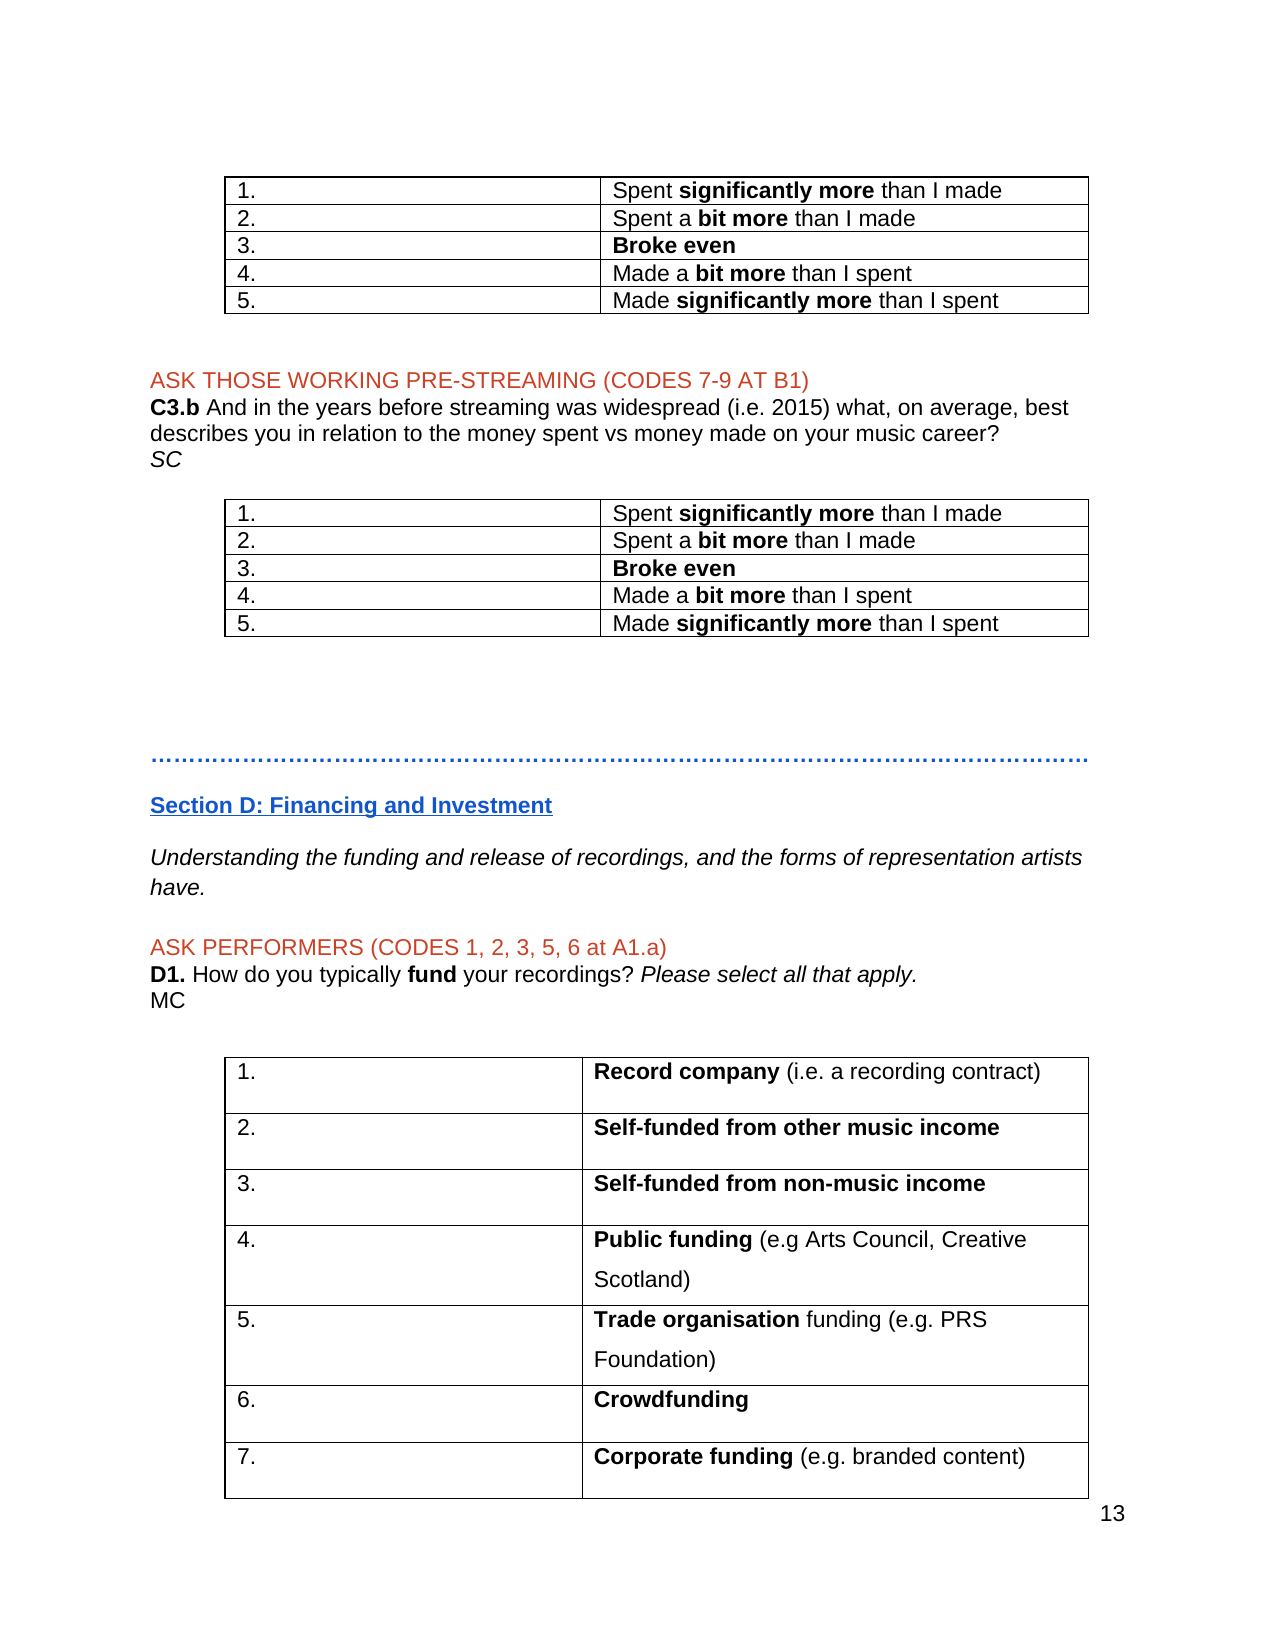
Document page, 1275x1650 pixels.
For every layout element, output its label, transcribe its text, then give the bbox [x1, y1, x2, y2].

table_cell Broke even [601, 232, 1088, 258]
table_cell 2. [226, 527, 600, 554]
table_header 1. [226, 500, 600, 526]
table_cell 4. [226, 260, 600, 286]
table_cell 2. [226, 205, 600, 231]
text ASK THOSE WORKING PRE-STREAMING (CODES 7-9 AT B1) [150, 367, 1125, 393]
text ASK PERFORMERS (CODES 1, 2, 3, 5, 6 at A1.a) [150, 934, 1125, 961]
table_cell 6. [226, 1386, 582, 1442]
table_cell Made a bit more than I spent [601, 582, 1088, 608]
table_cell 5. [226, 1306, 582, 1385]
text Understanding the funding and release of recordings, and the forms of representation artists have. [150, 844, 1125, 900]
table_cell Spent a bit more than I made [601, 527, 1088, 554]
table_cell 3. [226, 232, 600, 258]
table_cell Self-funded from non-music income [583, 1170, 1088, 1225]
table_cell Made significantly more than I spent [601, 610, 1088, 636]
text C3.b And in the years before streaming was widespread (i.e. 2015) what, on average, best describes you in relation to the money spent vs money made on your music career? [150, 393, 1125, 446]
table_cell Public funding (e.g Arts Council, Creative Scotland) [583, 1226, 1088, 1305]
text …………………………………………………………………………………………………………… [150, 741, 1125, 767]
table_cell Spent a bit more than I made [601, 205, 1088, 231]
table_cell Corporate funding (e.g. branded content) [583, 1443, 1088, 1498]
text SC [150, 446, 1125, 472]
table_cell 7. [226, 1443, 582, 1498]
text MC [150, 987, 1125, 1013]
text D1. How do you typically fund your recordings? Please select all that apply. [150, 961, 1125, 987]
table_header 1. [226, 178, 600, 204]
table_header Spent significantly more than I made [601, 500, 1088, 526]
table_cell 4. [226, 1226, 582, 1305]
table_cell Broke even [601, 555, 1088, 581]
table_cell Made a bit more than I spent [601, 260, 1088, 286]
table_cell Self-funded from other music income [583, 1114, 1088, 1169]
table_header Record company (i.e. a recording contract) [583, 1058, 1088, 1113]
table_cell Made significantly more than I spent [601, 287, 1088, 313]
table_cell Crowdfunding [583, 1386, 1088, 1442]
table_cell 2. [226, 1114, 582, 1169]
table_cell 5. [226, 287, 600, 313]
table_cell Trade organisation funding (e.g. PRS Foundation) [583, 1306, 1088, 1385]
text Section D: Financing and Investment [150, 792, 1125, 819]
table_cell 3. [226, 1170, 582, 1225]
table_cell 3. [226, 555, 600, 581]
table_header Spent significantly more than I made [601, 178, 1088, 204]
table_cell 4. [226, 582, 600, 608]
table_header 1. [226, 1058, 582, 1113]
table_cell 5. [226, 610, 600, 636]
